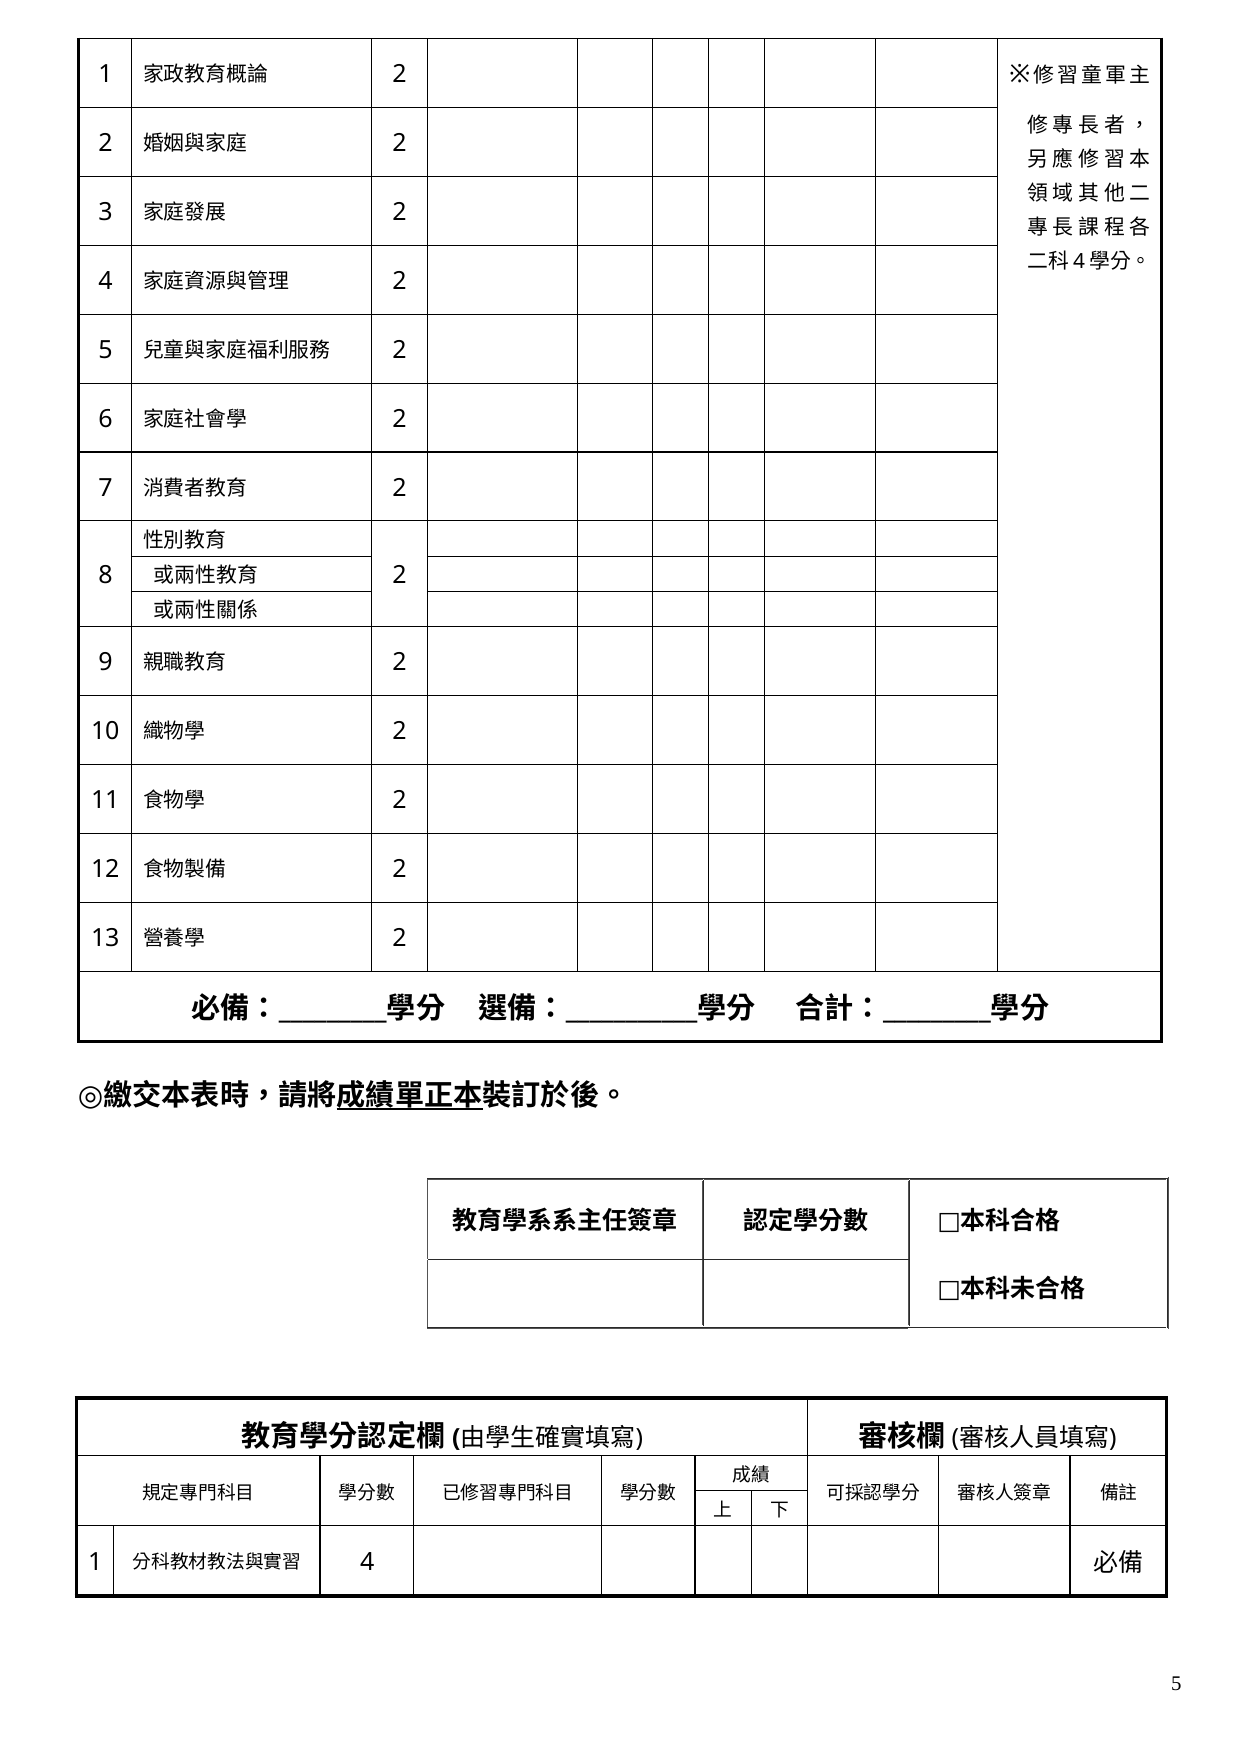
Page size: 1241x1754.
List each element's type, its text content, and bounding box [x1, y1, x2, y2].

table_cell [765, 315, 875, 382]
table_cell [876, 627, 997, 695]
table_header 教育學分認定欄 (由學生確實填寫) [78, 1400, 807, 1455]
table_cell [765, 903, 875, 971]
table_cell [653, 177, 708, 244]
table_cell [709, 834, 764, 902]
table_cell [653, 521, 708, 556]
table_cell [653, 39, 708, 107]
table_cell [428, 108, 577, 176]
table_cell [653, 453, 708, 520]
table_cell [414, 1526, 601, 1594]
table_cell 5 [80, 315, 131, 382]
table_cell 學分數 [321, 1456, 413, 1525]
table_cell 性別教育 [132, 521, 371, 556]
table_cell [709, 696, 764, 764]
table_cell 成績 [696, 1456, 807, 1490]
table_cell 3 [80, 177, 131, 244]
table_cell [653, 627, 708, 695]
table_cell 營養學 [132, 903, 371, 971]
table_cell 消費者教育 [132, 453, 371, 520]
table_cell 家庭發展 [132, 177, 371, 244]
table_cell [428, 315, 577, 382]
table_cell [578, 557, 652, 591]
table_cell [578, 696, 652, 764]
table_header 教育學系系主任簽章 [428, 1180, 702, 1258]
table_cell 2 [372, 315, 427, 382]
table_cell [765, 557, 875, 591]
table_cell [428, 384, 577, 451]
table_cell [427, 1259, 703, 1326]
table_cell 2 [372, 765, 427, 833]
table_cell 家庭社會學 [132, 384, 371, 451]
table_cell [428, 765, 577, 833]
table_cell [578, 453, 652, 520]
table_cell 2 [372, 903, 427, 971]
table_cell [765, 765, 875, 833]
table_cell 7 [80, 453, 131, 520]
table_cell [578, 39, 652, 107]
table_cell [428, 557, 577, 591]
table_cell 2 [372, 834, 427, 902]
table_cell [653, 834, 708, 902]
table_cell [653, 557, 708, 591]
table_cell 規定專門科目 [78, 1456, 319, 1525]
table_cell 2 [372, 39, 427, 107]
table_cell [765, 246, 875, 313]
table_cell 必備 [1071, 1526, 1165, 1594]
table_cell [578, 384, 652, 451]
table_cell 4 [321, 1526, 413, 1594]
table_cell 2 [372, 521, 427, 626]
table_cell [876, 834, 997, 902]
table_cell [876, 384, 997, 451]
table_cell [876, 592, 997, 626]
table_cell 必備：_________學分 選備：___________學分 合計：_________學分 [80, 972, 1160, 1039]
table_cell [709, 453, 764, 520]
table_cell [709, 521, 764, 556]
table_cell 2 [372, 177, 427, 244]
table_cell [709, 627, 764, 695]
table_cell [428, 39, 577, 107]
table_cell [428, 903, 577, 971]
table_cell [765, 384, 875, 451]
table_header 認定學分數 [705, 1180, 908, 1258]
table_cell [578, 315, 652, 382]
table_cell 8 [80, 521, 131, 626]
table_cell 下 [752, 1491, 807, 1525]
table_cell [428, 246, 577, 313]
table_cell 上 [696, 1491, 751, 1525]
table_cell [704, 1261, 909, 1326]
table_cell [876, 315, 997, 382]
table_header □本科合格 □本科未合格 [910, 1180, 1166, 1326]
table_cell [709, 903, 764, 971]
table_cell 11 [80, 765, 131, 833]
table_cell [765, 834, 875, 902]
table_cell [578, 592, 652, 626]
table_cell [765, 627, 875, 695]
table_header 審核欄 (審核人員填寫) [808, 1400, 1165, 1455]
table_cell 家政教育概論 [132, 39, 371, 107]
table_cell 婚姻與家庭 [132, 108, 371, 176]
table_cell 13 [80, 903, 131, 971]
table_cell [876, 177, 997, 244]
table_cell [765, 453, 875, 520]
table_cell [709, 108, 764, 176]
table_cell 親職教育 [132, 627, 371, 695]
text ◎繳交本表時，請將成績單正本裝訂於後。 [59, 1059, 1181, 1127]
table_cell [876, 39, 997, 107]
table_cell [578, 177, 652, 244]
table_cell [876, 765, 997, 833]
table_cell [428, 453, 577, 520]
table_cell [765, 108, 875, 176]
table_cell [653, 384, 708, 451]
table_cell 學分數 [602, 1456, 694, 1525]
table_cell 織物學 [132, 696, 371, 764]
table_cell [939, 1526, 1069, 1594]
table_cell 或兩性教育 [132, 557, 371, 591]
table_cell 2 [372, 384, 427, 451]
table_cell [428, 834, 577, 902]
table_cell [653, 765, 708, 833]
table_cell [709, 592, 764, 626]
table_cell 2 [372, 453, 427, 520]
table_cell 9 [80, 627, 131, 695]
table_cell [709, 315, 764, 382]
table_cell [578, 903, 652, 971]
table_cell [578, 108, 652, 176]
table_cell 2 [80, 108, 131, 176]
table_cell 審核人簽章 [939, 1456, 1069, 1525]
table_cell [709, 177, 764, 244]
table_cell [876, 696, 997, 764]
table_cell 分科教材教法與實習 [114, 1526, 319, 1594]
table_cell [765, 521, 875, 556]
table_cell [428, 177, 577, 244]
table_cell 2 [372, 108, 427, 176]
table_cell 兒童與家庭福利服務 [132, 315, 371, 382]
table_cell 2 [372, 246, 427, 313]
table_cell 或兩性關係 [132, 592, 371, 626]
table_cell [765, 177, 875, 244]
table_cell [653, 696, 708, 764]
table_cell [602, 1526, 694, 1594]
table_cell [696, 1526, 751, 1594]
table_cell 10 [80, 696, 131, 764]
table_cell [653, 903, 708, 971]
table_cell [653, 108, 708, 176]
table_cell [578, 627, 652, 695]
table_cell [653, 592, 708, 626]
table_cell [709, 765, 764, 833]
table_cell 食物學 [132, 765, 371, 833]
table_cell [653, 246, 708, 313]
table_cell [578, 246, 652, 313]
table_cell [709, 246, 764, 313]
table_cell [752, 1526, 807, 1594]
table_cell [428, 696, 577, 764]
table_cell 食物製備 [132, 834, 371, 902]
table_cell [709, 384, 764, 451]
table_cell 6 [80, 384, 131, 451]
table_cell [653, 315, 708, 382]
table_cell [578, 521, 652, 556]
table_cell 可採認學分 [808, 1456, 938, 1525]
table_cell 4 [80, 246, 131, 313]
table_cell 備註 [1071, 1456, 1165, 1525]
table_cell [428, 627, 577, 695]
table_cell ※修習童軍主修專長者，另應修習本領域其他二專長課程各二科4學分。 [998, 39, 1160, 971]
table_cell [876, 108, 997, 176]
table_cell [765, 592, 875, 626]
table_cell [578, 765, 652, 833]
table_cell [765, 39, 875, 107]
table_cell [876, 903, 997, 971]
table_cell 2 [372, 627, 427, 695]
table_cell [876, 453, 997, 520]
table_cell [876, 246, 997, 313]
table_cell 12 [80, 834, 131, 902]
table_cell [709, 39, 764, 107]
table_cell 家庭資源與管理 [132, 246, 371, 313]
table_cell [578, 834, 652, 902]
table_cell [876, 557, 997, 591]
table_cell [428, 521, 577, 556]
table_cell [808, 1526, 938, 1594]
table_cell [709, 557, 764, 591]
table_cell 2 [372, 696, 427, 764]
table_cell 已修習專門科目 [414, 1456, 601, 1525]
table_cell 1 [78, 1526, 113, 1594]
table_cell [428, 592, 577, 626]
table_cell 1 [80, 39, 131, 107]
table_cell [876, 521, 997, 556]
table_cell [765, 696, 875, 764]
